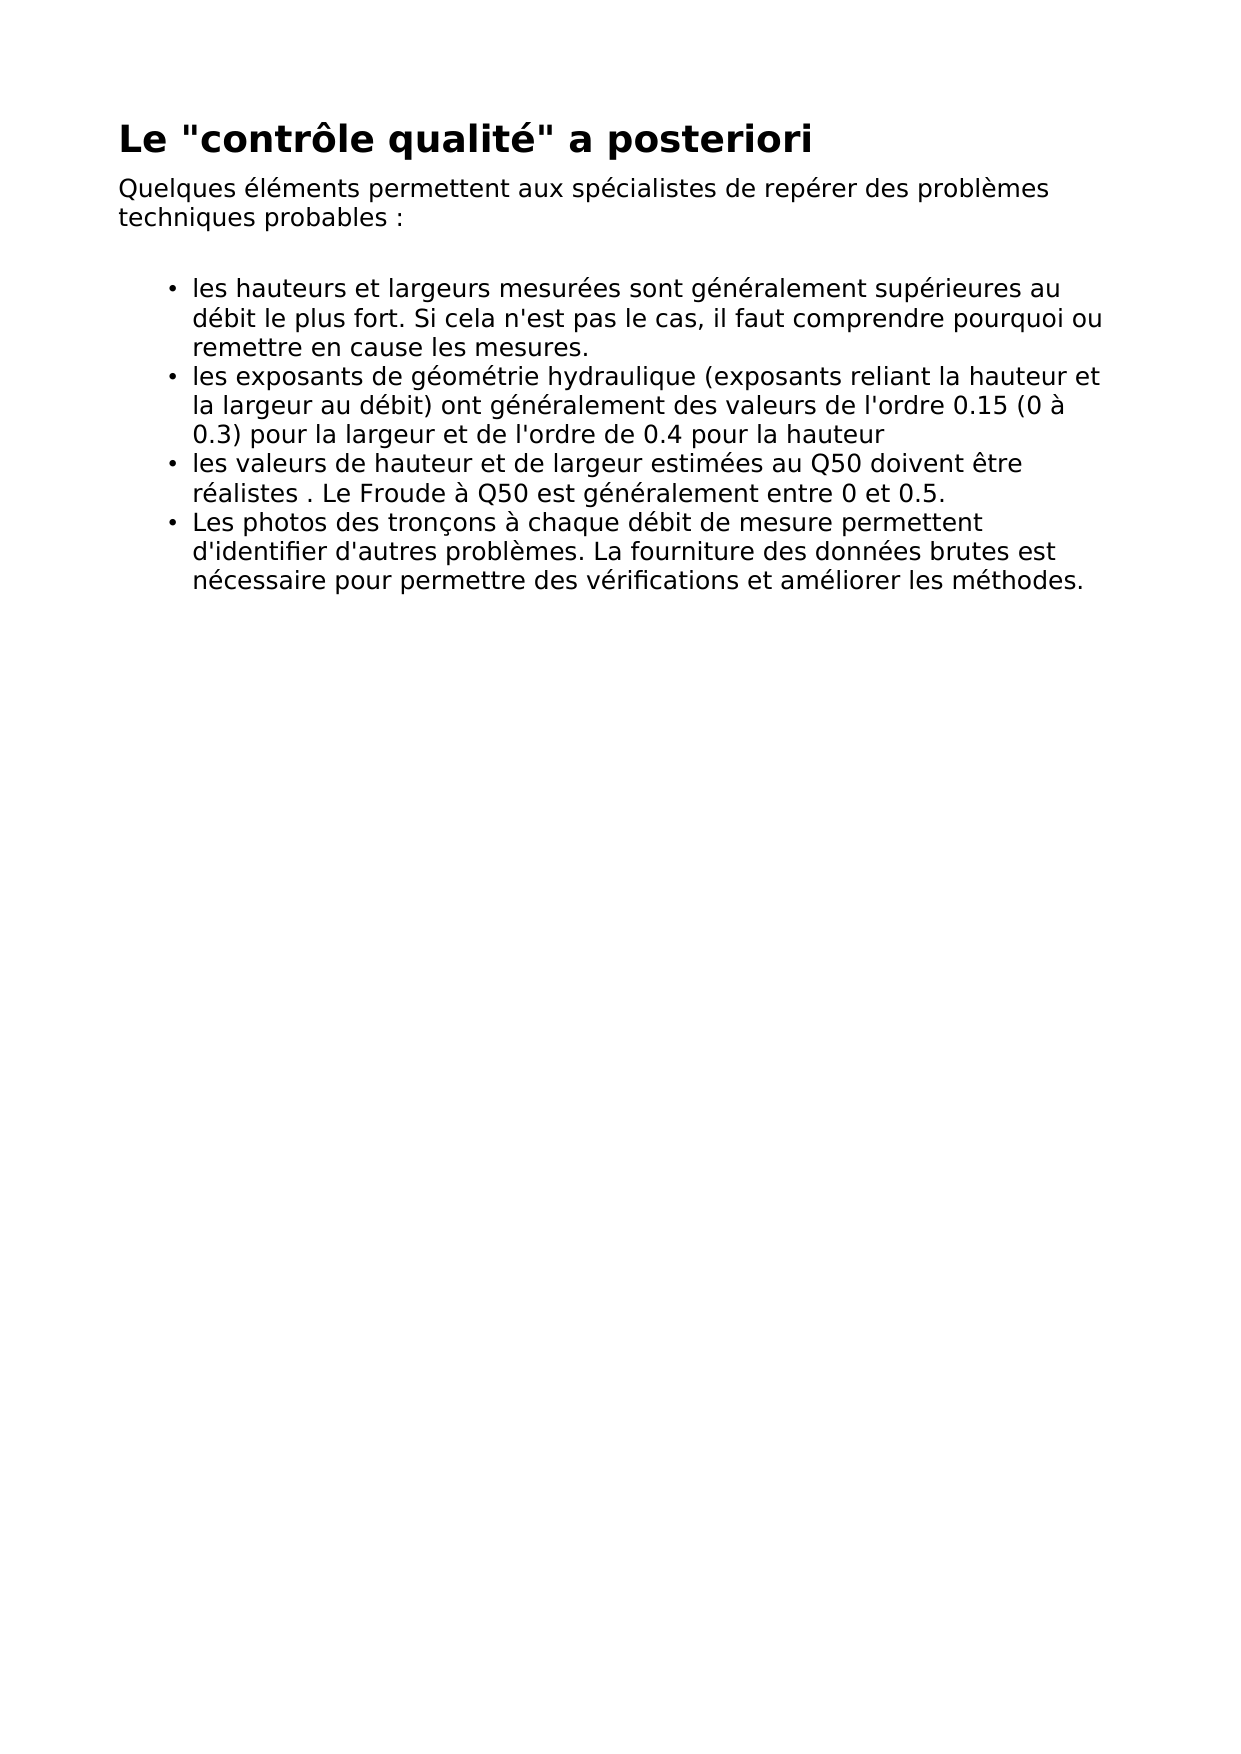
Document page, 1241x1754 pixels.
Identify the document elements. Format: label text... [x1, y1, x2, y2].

list les valeurs de hauteur et de largeur estimées au Q50 doivent être réalistes . Le Froude à Q50 est généralement entre 0 et 0.5. [177, 449, 1122, 508]
list les hauteurs et largeurs mesurées sont généralement supérieures au débit le plus fort. Si cela n'est pas le cas, il faut comprendre pourquoi ou remettre en cause les mesures. [177, 274, 1122, 362]
list Les photos des tronçons à chaque débit de mesure permettent d'identifier d'autres problèmes. La fourniture des données brutes est nécessaire pour permettre des vérifications et améliorer les méthodes. [177, 508, 1122, 595]
text Quelques éléments permettent aux spécialistes de repérer des problèmes techniques probables : [118, 174, 1122, 233]
subtitle Le "contrôle qualité" a posteriori [118, 118, 1122, 162]
list les exposants de géométrie hydraulique (exposants reliant la hauteur et la largeur au débit) ont généralement des valeurs de l'ordre 0.15 (0 à 0.3) pour la largeur et de l'ordre de 0.4 pour la hauteur [177, 362, 1122, 449]
